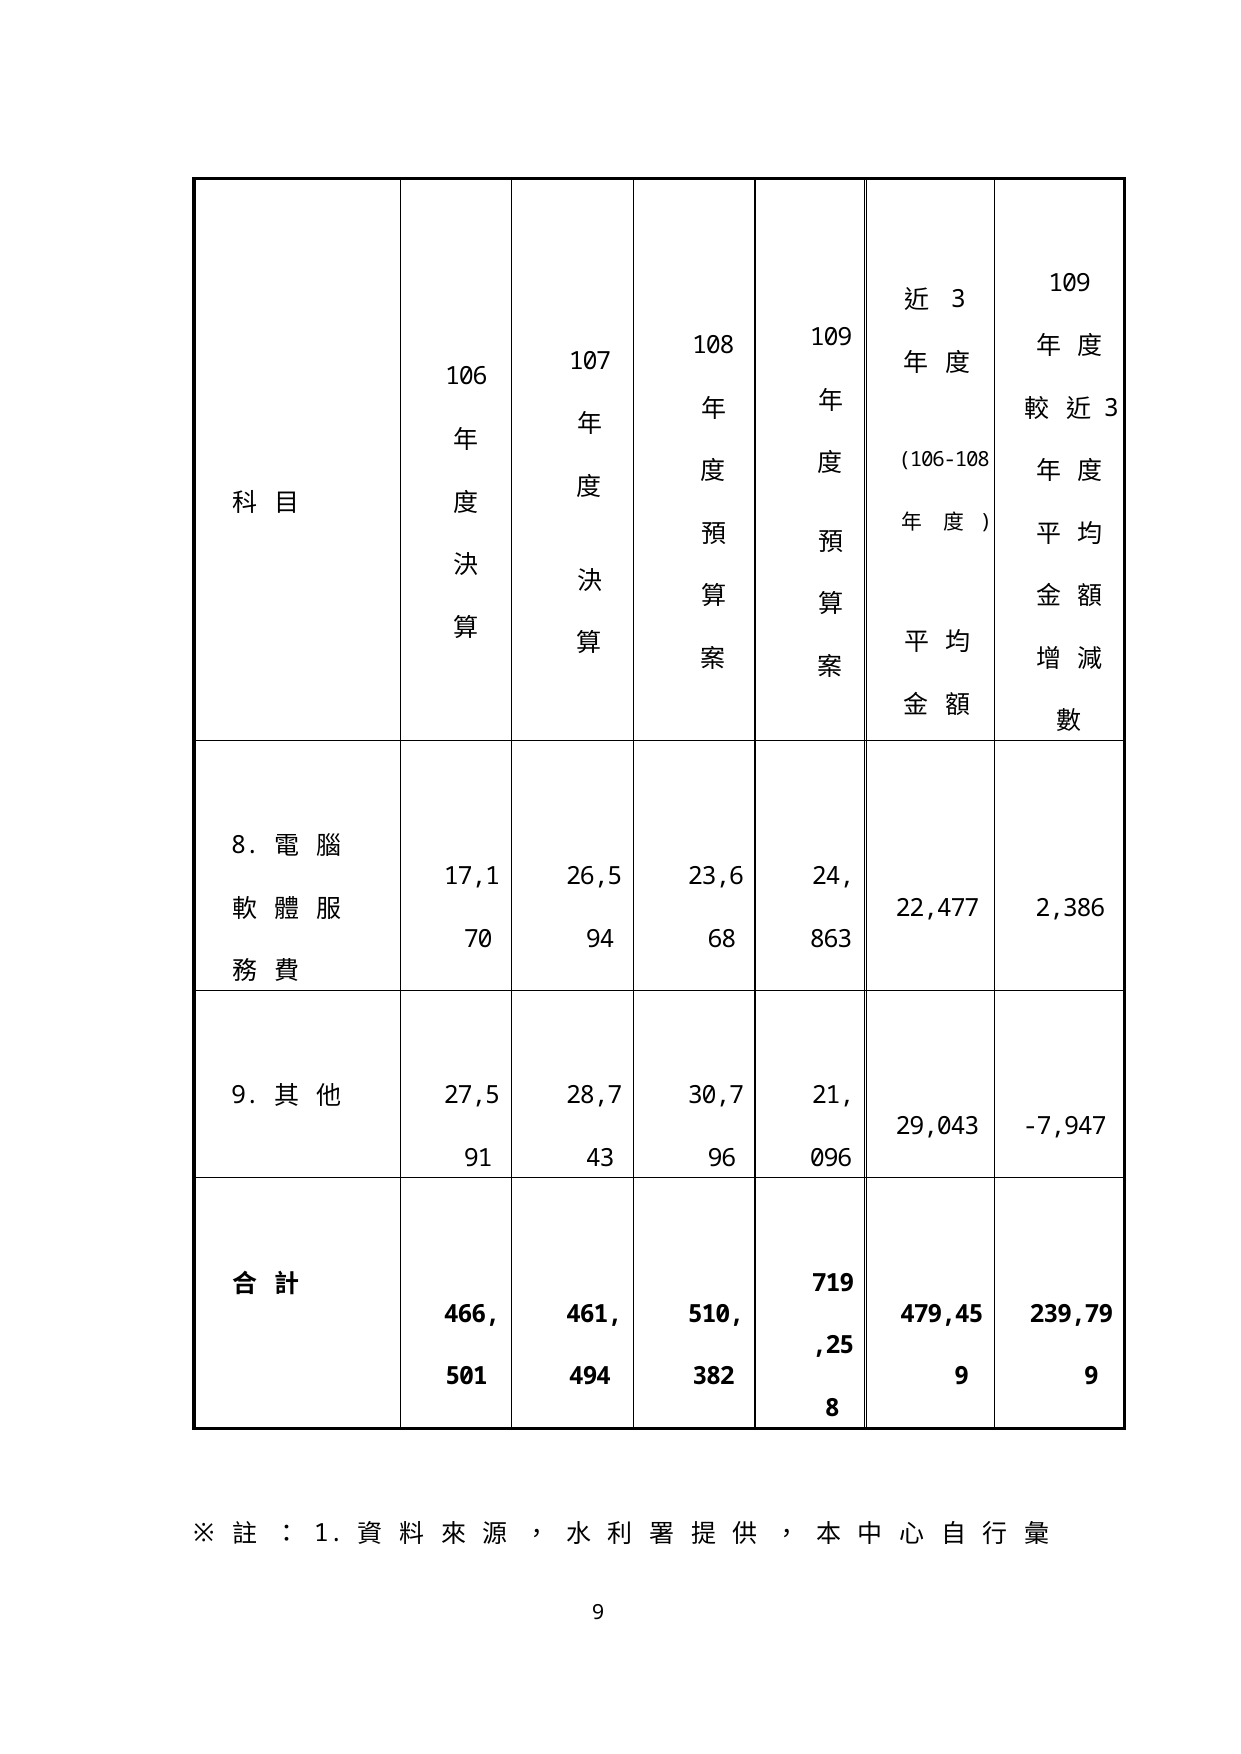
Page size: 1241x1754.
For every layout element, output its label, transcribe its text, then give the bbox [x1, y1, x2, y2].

table_header 科目 [196, 180, 400, 740]
table_header 106年度決算 [401, 180, 511, 740]
table_cell 26,594 [512, 741, 633, 990]
table_cell 479,459 [867, 1178, 994, 1427]
table_cell 合計 [196, 1178, 400, 1427]
table_cell 22,477 [867, 741, 994, 990]
table_cell 29,043 [867, 991, 994, 1177]
table_header 108年度 預算案 [634, 180, 754, 740]
table_cell 28,743 [512, 991, 633, 1177]
table_header 107年度 決算 [512, 180, 633, 740]
table_header 近3年度 (106-108年度) 平均金額 [867, 180, 994, 740]
table_cell 9.其他 [196, 991, 400, 1177]
table_cell 8.電腦軟體服務費 [196, 741, 400, 990]
table_cell 23,668 [634, 741, 754, 990]
table_cell 510,382 [634, 1178, 754, 1427]
table_header 109年度 預算案 [756, 180, 864, 740]
table_cell 461,494 [512, 1178, 633, 1427]
table_cell 2,386 [995, 741, 1123, 990]
table_cell 719,258 [756, 1178, 864, 1427]
table_cell 21,096 [756, 991, 864, 1177]
table_cell 239,799 [995, 1178, 1123, 1427]
table_cell 17,170 [401, 741, 511, 990]
table_cell 27,591 [401, 991, 511, 1177]
table_cell 466,501 [401, 1178, 511, 1427]
table_cell 30,796 [634, 991, 754, 1177]
table_cell -7,947 [995, 991, 1123, 1177]
table_cell 24,863 [756, 741, 864, 990]
text ※註：1.資料來源，水利署提供，本中心自行彙 [183, 1490, 1058, 1552]
table_header 109年度較近3年度平均金額增減數 [995, 180, 1123, 740]
